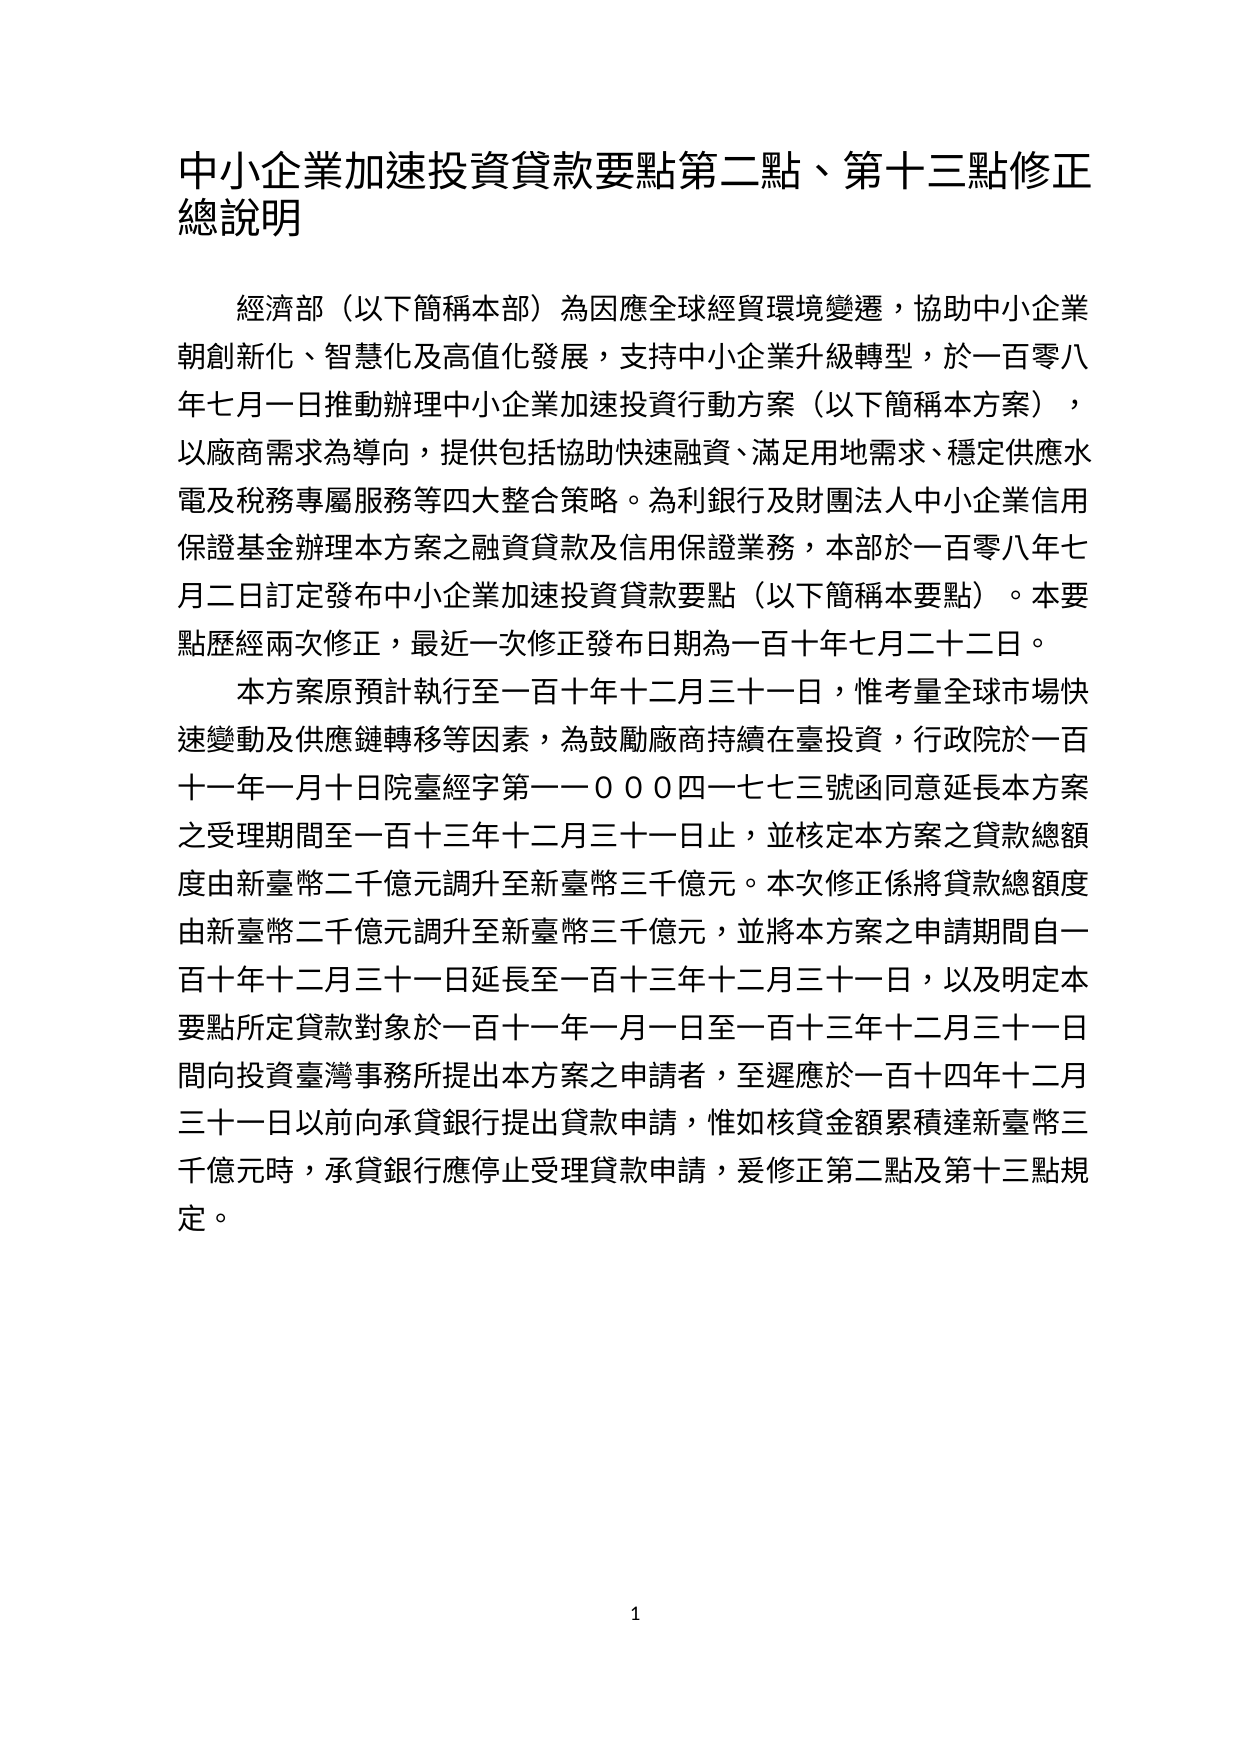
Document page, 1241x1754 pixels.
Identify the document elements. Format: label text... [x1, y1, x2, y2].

text 經濟部（以下簡稱本部）為因應全球經貿環境變遷，協助中小企業朝創新化、智慧化及高值化發展，支持中小企業升級轉型，於一百零八年七月一日推動辦理中小企業加速投資行動方案（以下簡稱本方案），以廠商需求為導向，提供包括協助快速融資、滿足用地需求、穩定供應水電及稅務專屬服務等四大整合策略。為利銀行及財團法人中小企業信用保證基金辦理本方案之融資貸款及信用保證業務，本部於一百零八年七月二日訂定發布中小企業加速投資貸款要點（以下簡稱本要點）。本要點歷經兩次修正，最近一次修正發布日期為一百十年七月二十二日。 [177, 281, 1092, 664]
text 本方案原預計執行至一百十年十二月三十一日，惟考量全球市場快速變動及供應鏈轉移等因素，為鼓勵廠商持續在臺投資，行政院於一百十一年一月十日院臺經字第一一０００四一七七三號函同意延長本方案之受理期間至一百十三年十二月三十一日止，並核定本方案之貸款總額度由新臺幣二千億元調升至新臺幣三千億元。本次修正係將貸款總額度由新臺幣二千億元調升至新臺幣三千億元，並將本方案之申請期間自一百十年十二月三十一日延長至一百十三年十二月三十一日，以及明定本要點所定貸款對象於一百十一年一月一日至一百十三年十二月三十一日間向投資臺灣事務所提出本方案之申請者，至遲應於一百十四年十二月三十一日以前向承貸銀行提出貸款申請，惟如核貸金額累積達新臺幣三千億元時，承貸銀行應停止受理貸款申請，爰修正第二點及第十三點規定。 [177, 664, 1092, 1239]
text 中小企業加速投資貸款要點第二點、第十三點修正總說明 [177, 148, 1092, 243]
